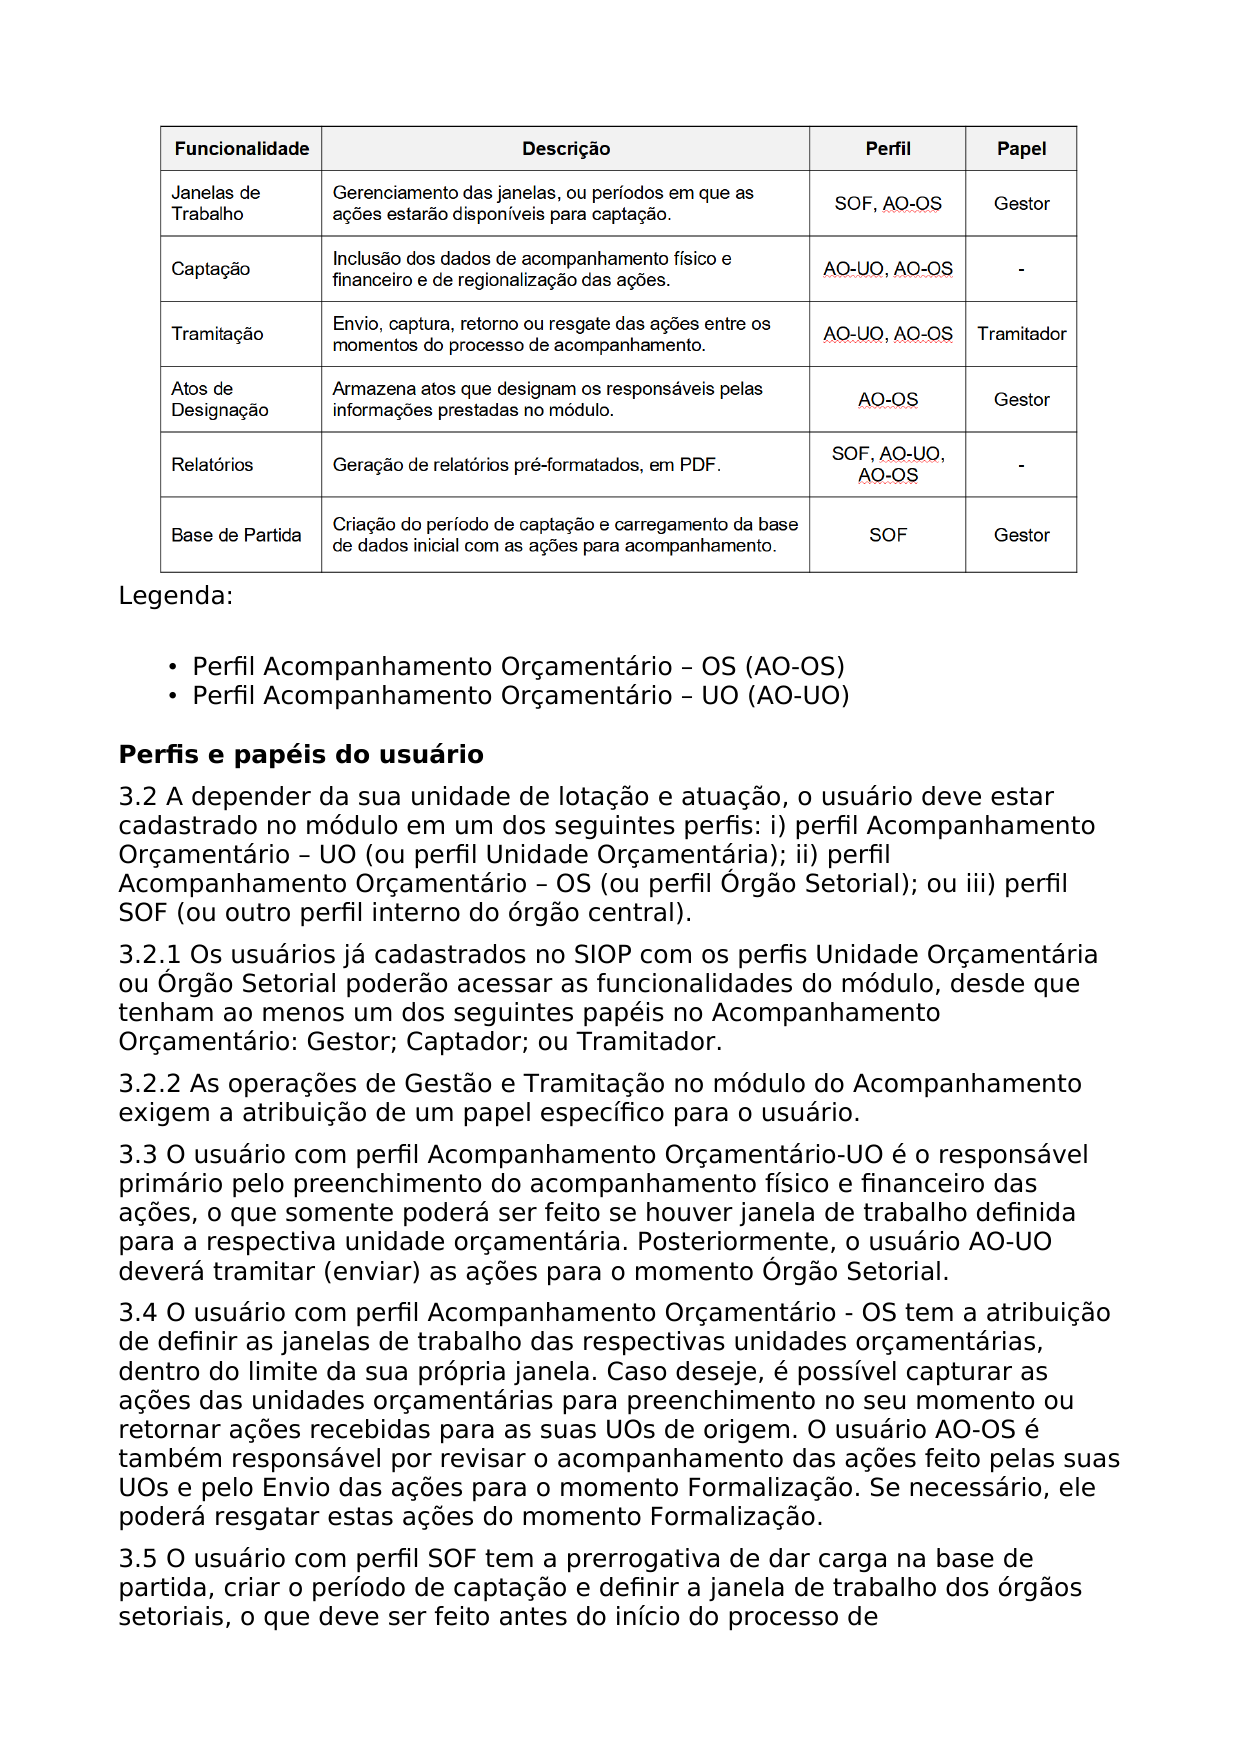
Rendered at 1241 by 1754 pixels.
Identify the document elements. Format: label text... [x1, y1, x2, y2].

picture [151, 118, 1089, 581]
list Perfil Acompanhamento Orçamentário – OS (AO-OS) [177, 652, 1122, 681]
text 3.2.1 Os usuários já cadastrados no SIOP com os perfis Unidade Orçamentária ou Órgão Setorial poderão acessar as funcionalidades do módulo, desde que tenham ao menos um dos seguintes papéis no Acompanhamento Orçamentário: Gestor; Captador; ou Tramitador. [118, 940, 1122, 1057]
text Perfis e papéis do usuário [118, 740, 1122, 769]
text 3.4 O usuário com perfil Acompanhamento Orçamentário - OS tem a atribuição de definir as janelas de trabalho das respectivas unidades orçamentárias, dentro do limite da sua própria janela. Caso deseje, é possível capturar as ações das unidades orçamentárias para preenchimento no seu momento ou retornar ações recebidas para as suas UOs de origem. O usuário AO-OS é também responsável por revisar o acompanhamento das ações feito pelas suas UOs e pelo Envio das ações para o momento Formalização. Se necessário, ele poderá resgatar estas ações do momento Formalização. [118, 1298, 1122, 1532]
text 3.2.2 As operações de Gestão e Tramitação no módulo do Acompanhamento exigem a atribuição de um papel específico para o usuário. [118, 1069, 1122, 1127]
text 3.3 O usuário com perfil Acompanhamento Orçamentário-UO é o responsável primário pelo preenchimento do acompanhamento físico e financeiro das ações, o que somente poderá ser feito se houver janela de trabalho definida para a respectiva unidade orçamentária. Posteriormente, o usuário AO-UO deverá tramitar (enviar) as ações para o momento Órgão Setorial. [118, 1140, 1122, 1286]
text 3.5 O usuário com perfil SOF tem a prerrogativa de dar carga na base de partida, criar o período de captação e definir a janela de trabalho dos órgãos setoriais, o que deve ser feito antes do início do processo de [118, 1544, 1122, 1632]
text 3.2 A depender da sua unidade de lotação e atuação, o usuário deve estar cadastrado no módulo em um dos seguintes perfis: i) perfil Acompanhamento Orçamentário – UO (ou perfil Unidade Orçamentária); ii) perfil Acompanhamento Orçamentário – OS (ou perfil Órgão Setorial); ou iii) perfil SOF (ou outro perfil interno do órgão central). [118, 782, 1122, 927]
text Legenda: [118, 118, 1122, 610]
list Perfil Acompanhamento Orçamentário – UO (AO-UO) [177, 681, 1122, 711]
